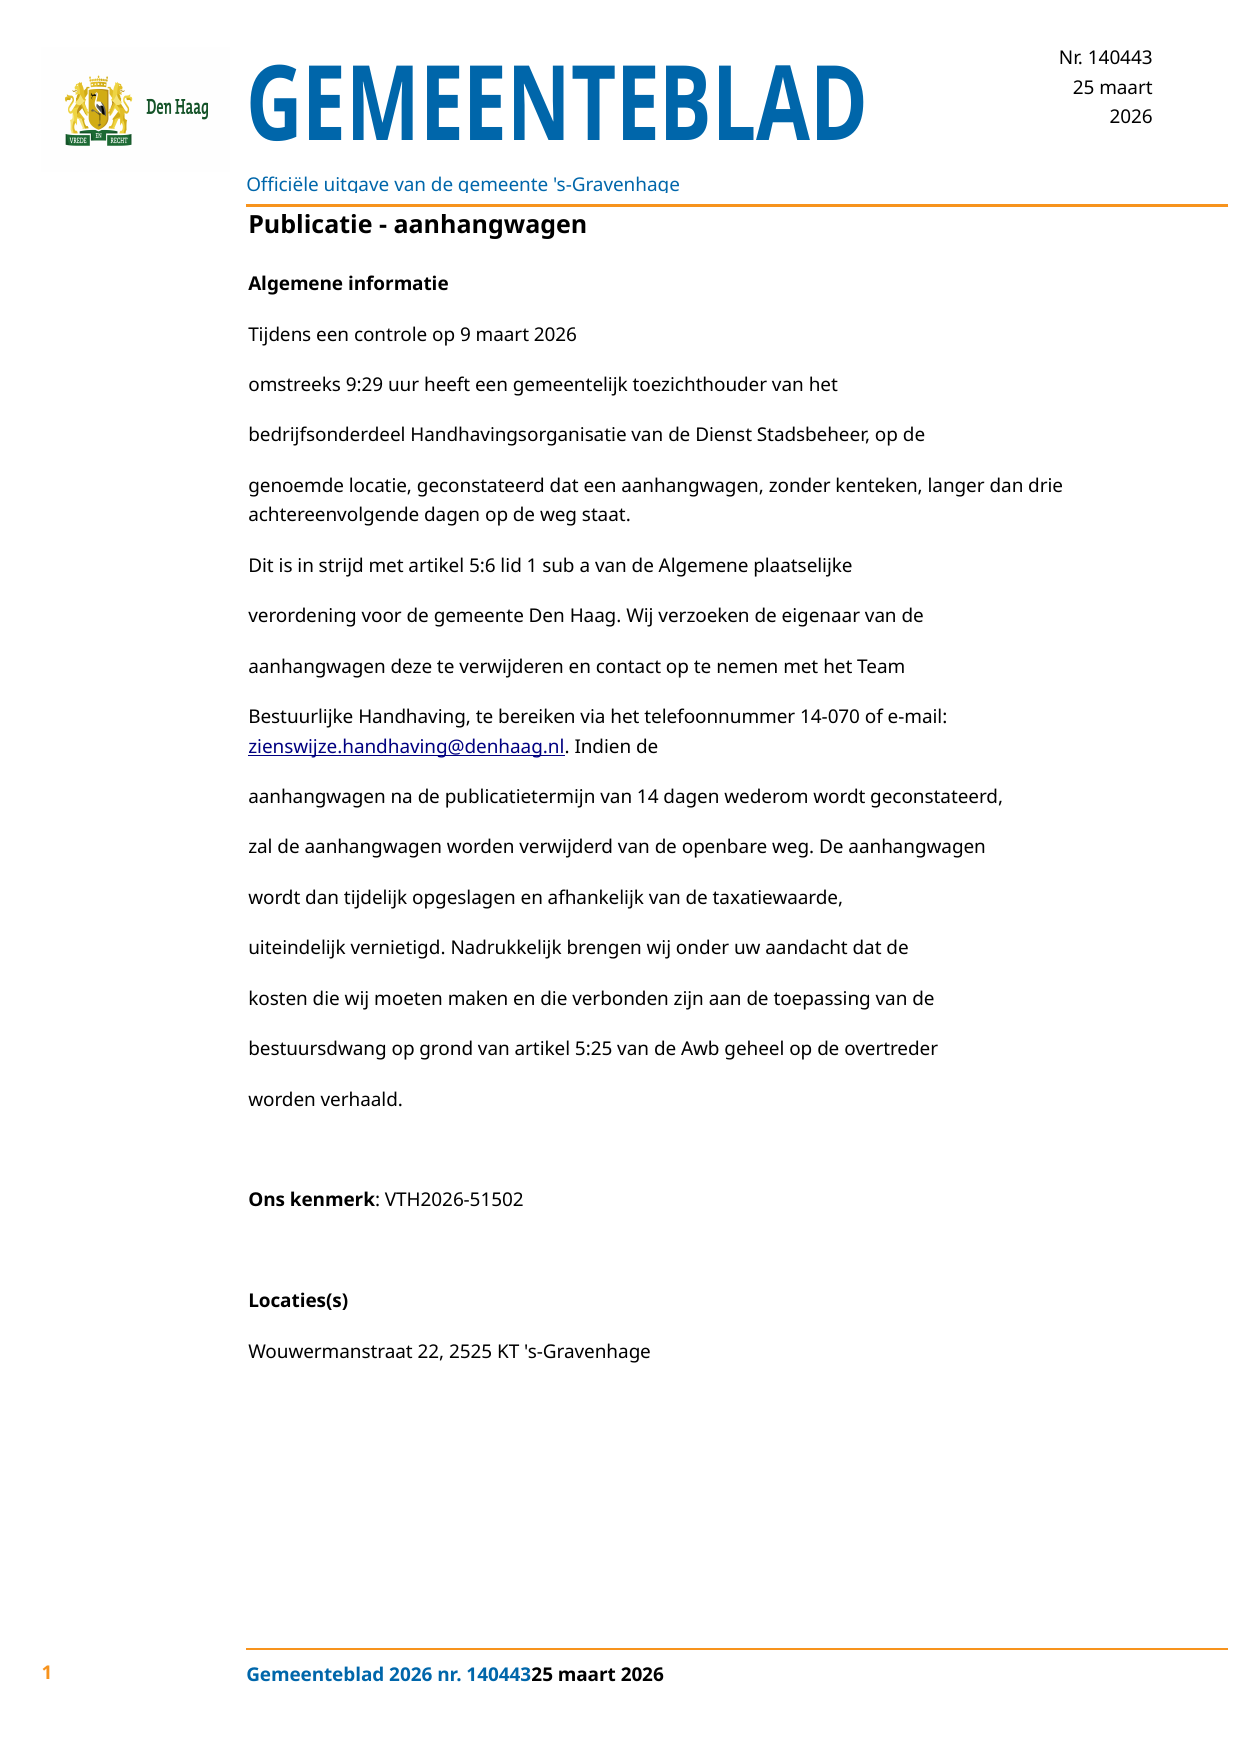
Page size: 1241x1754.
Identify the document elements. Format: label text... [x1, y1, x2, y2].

text aanhangwagen na de publicatietermijn van 14 dagen wederom wordt geconstateerd, [248, 783, 1152, 809]
text bestuursdwang op grond van artikel 5:25 van de Awb geheel op de overtreder [248, 1035, 1152, 1061]
text worden verhaald. [248, 1086, 1152, 1111]
text uiteindelijk vernietigd. Nadrukkelijk brengen wij onder uw aandacht dat de [248, 934, 1152, 960]
text aanhangwagen deze te verwijderen en contact op te nemen met het Team [248, 653, 1152, 678]
text bedrijfsonderdeel Handhavingsorganisatie van de Dienst Stadsbeheer, op de [248, 422, 1152, 447]
text genoemde locatie, geconstateerd dat een aanhangwagen, zonder kenteken, langer dan drie achtereenvolgende dagen op de weg staat. [248, 472, 1152, 527]
text Algemene informatie [248, 270, 1152, 296]
text kosten die wij moeten maken en die verbonden zijn aan de toepassing van de [248, 985, 1152, 1011]
picture [41, 47, 231, 172]
text Tijdens een controle op 9 maart 2026 [248, 321, 1152, 346]
text Locaties(s) [248, 1287, 1152, 1313]
text Wouwermanstraat 22, 2525 KT 's-Gravenhage [248, 1338, 1152, 1363]
text Ons kenmerk: VTH2026-51502 [248, 1187, 1152, 1212]
text zal de aanhangwagen worden verwijderd van de openbare weg. De aanhangwagen [248, 834, 1152, 859]
text verordening voor de gemeente Den Haag. Wij verzoeken de eigenaar van de [248, 602, 1152, 628]
text Bestuurlijke Handhaving, te bereiken via het telefoonnummer 14-070 of e-mail: zienswijze.handhaving@denhaag.nl. Indien de [248, 703, 1152, 758]
text Dit is in strijd met artikel 5:6 lid 1 sub a van de Algemene plaatselijke [248, 552, 1152, 578]
text omstreeks 9:29 uur heeft een gemeentelijk toezichthouder van het [248, 371, 1152, 397]
text Publicatie - aanhangwagen [248, 207, 1152, 241]
text wordt dan tijdelijk opgeslagen en afhankelijk van de taxatiewaarde, [248, 884, 1152, 910]
